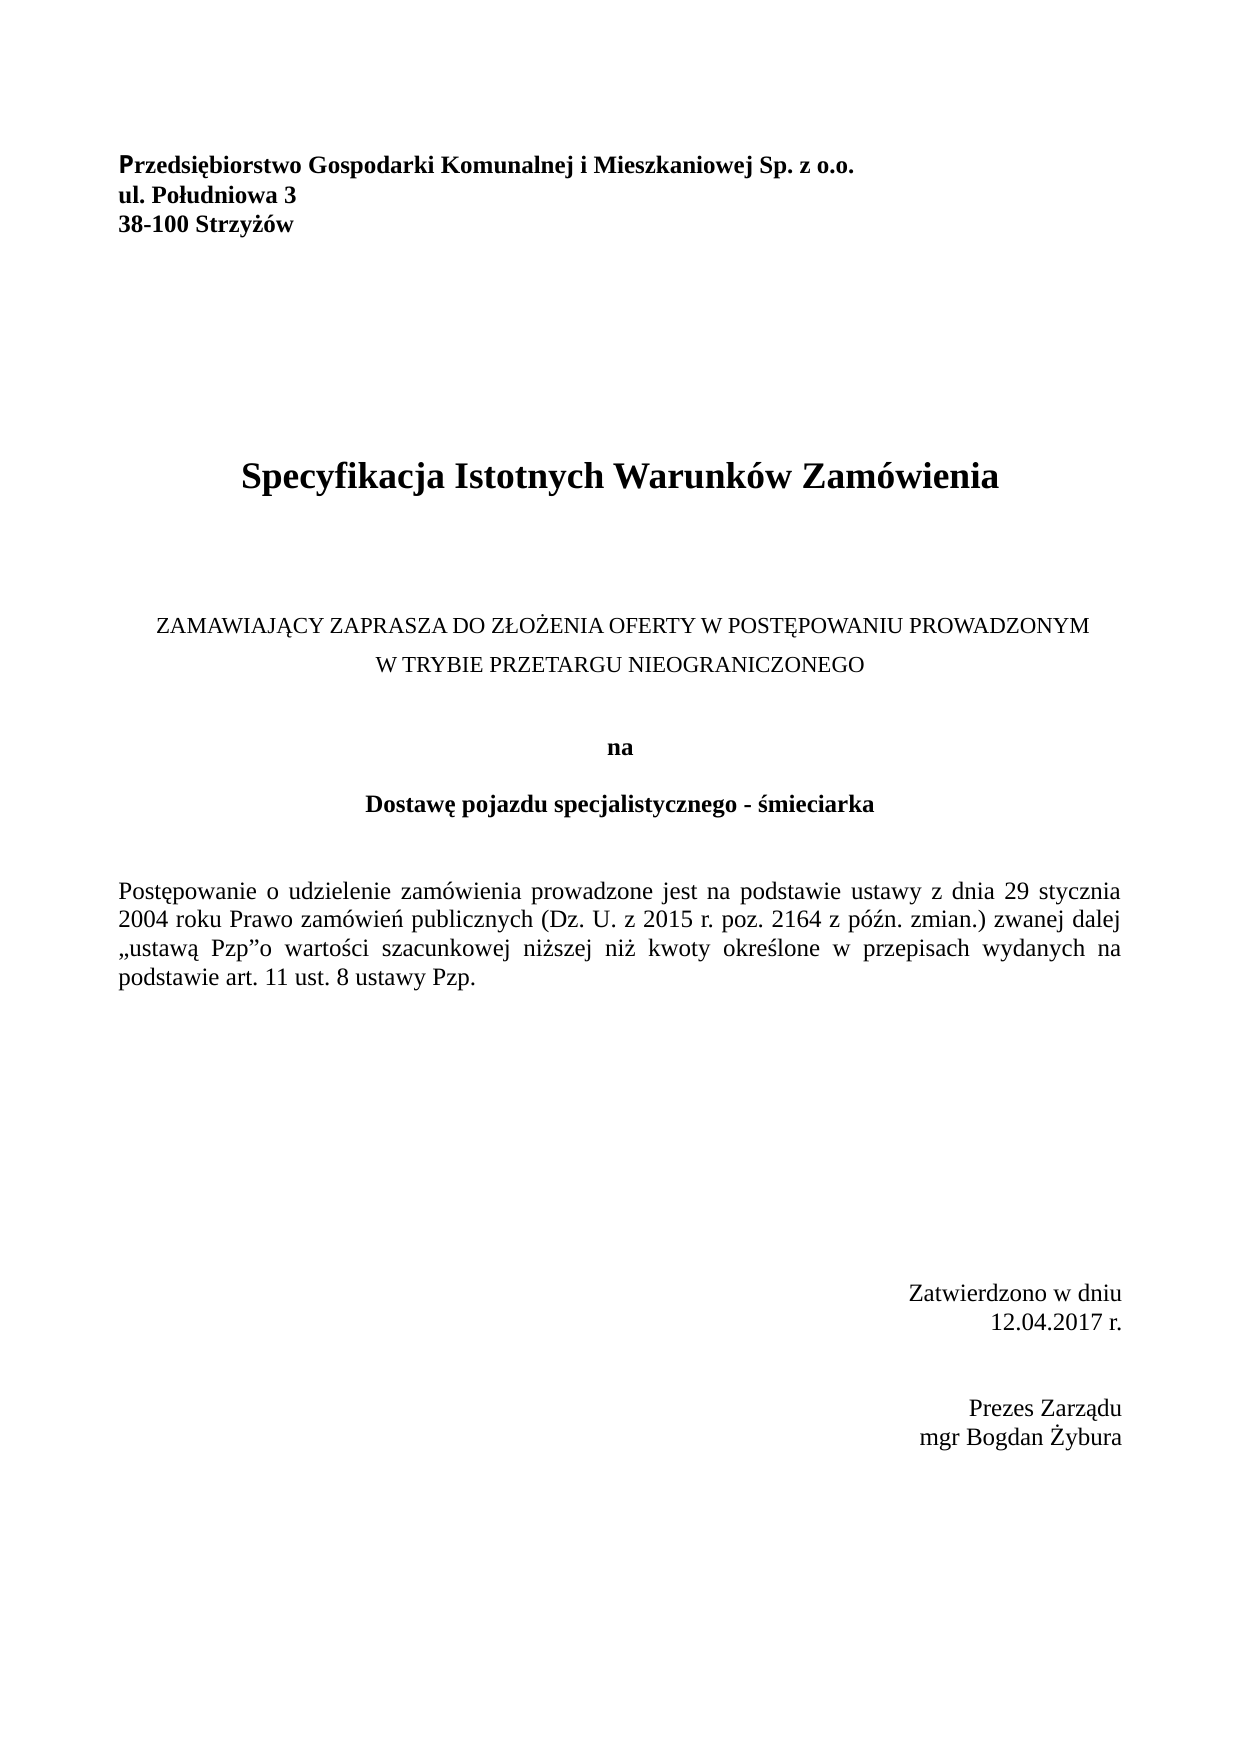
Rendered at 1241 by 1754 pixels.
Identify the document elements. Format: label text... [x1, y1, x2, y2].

text 38-100 Strzyżów [118, 209, 1122, 238]
text 12.04.2017 r. [118, 1307, 1122, 1336]
text na [118, 732, 1122, 761]
text ZAMAWIAJĄCY ZAPRASZA DO ZŁOŻENIA OFERTY W POSTĘPOWANIU PROWADZONYM W TRYBIE PRZETARGU NIEOGRANICZONEGO [118, 612, 1122, 678]
text Postępowanie o udzielenie zamówienia prowadzone jest na podstawie ustawy z dnia 29 stycznia 2004 roku Prawo zamówień publicznych (Dz. U. z 2015 r. poz. 2164 z późn. zmian.) zwanej dalej „ustawą Pzp”o wartości szacunkowej niższej niż kwoty określone w przepisach wydanych na podstawie art. 11 ust. 8 ustawy Pzp. [118, 876, 1122, 991]
text Przedsiębiorstwo Gospodarki Komunalnej i Mieszkaniowej Sp. z o.o. [118, 147, 1122, 181]
text Zatwierdzono w dniu [118, 1278, 1122, 1307]
text Prezes Zarządu [118, 1393, 1122, 1422]
text Specyfikacja Istotnych Warunków Zamówienia [118, 454, 1122, 497]
text mgr Bogdan Żybura [118, 1422, 1122, 1451]
text ul. Południowa 3 [118, 181, 1122, 209]
text Dostawę pojazdu specjalistycznego - śmieciarka [118, 789, 1122, 818]
